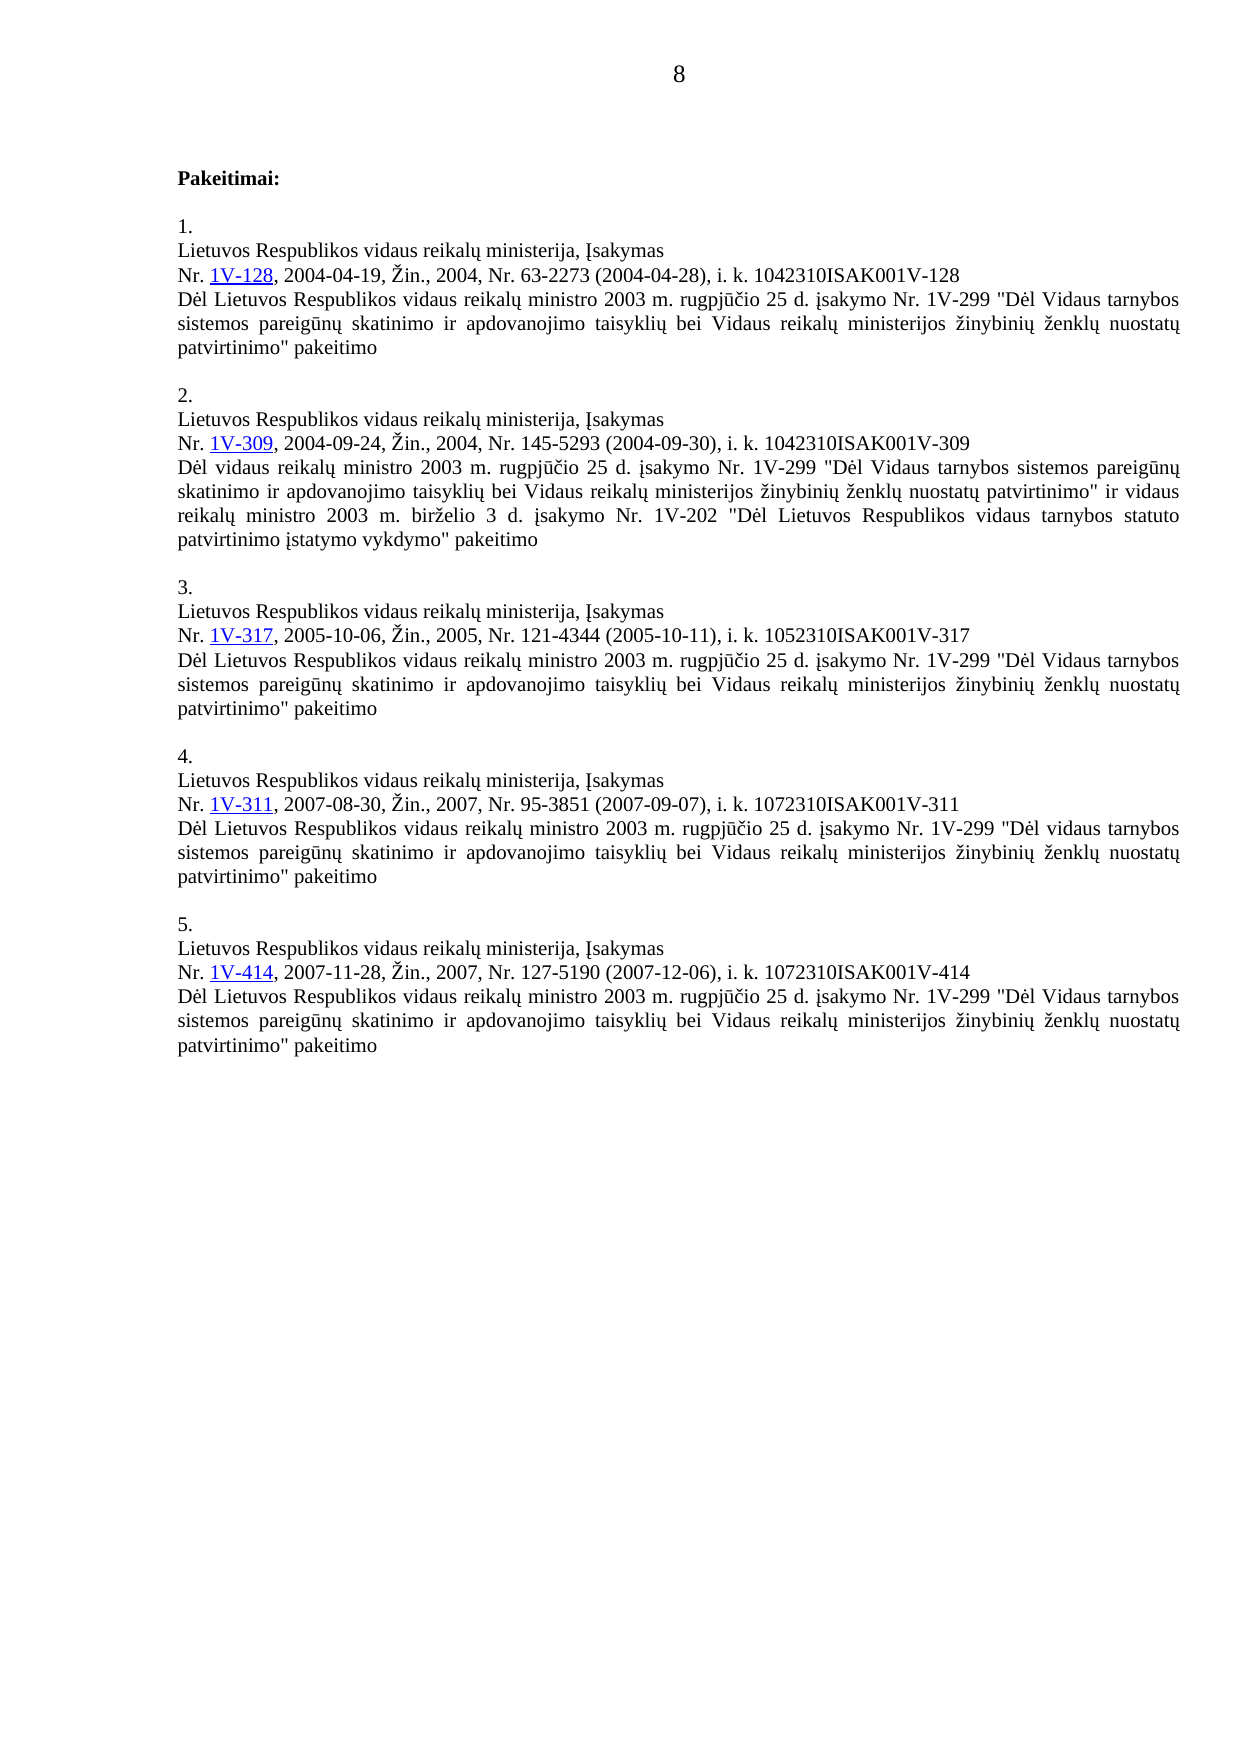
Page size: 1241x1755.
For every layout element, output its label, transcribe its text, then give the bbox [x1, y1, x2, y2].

text Dėl Lietuvos Respublikos vidaus reikalų ministro 2003 m. rugpjūčio 25 d. įsakymo Nr. 1V-299 "Dėl vidaus tarnybos sistemos pareigūnų skatinimo ir apdovanojimo taisyklių bei Vidaus reikalų ministerijos žinybinių ženklų nuostatų patvirtinimo" pakeitimo [177, 816, 1181, 888]
text 3. [177, 575, 1181, 599]
text Dėl Lietuvos Respublikos vidaus reikalų ministro 2003 m. rugpjūčio 25 d. įsakymo Nr. 1V-299 "Dėl Vidaus tarnybos sistemos pareigūnų skatinimo ir apdovanojimo taisyklių bei Vidaus reikalų ministerijos žinybinių ženklų nuostatų patvirtinimo" pakeitimo [177, 647, 1181, 720]
text Dėl Lietuvos Respublikos vidaus reikalų ministro 2003 m. rugpjūčio 25 d. įsakymo Nr. 1V-299 "Dėl Vidaus tarnybos sistemos pareigūnų skatinimo ir apdovanojimo taisyklių bei Vidaus reikalų ministerijos žinybinių ženklų nuostatų patvirtinimo" pakeitimo [177, 984, 1181, 1057]
text Nr. 1V-309, 2004-09-24, Žin., 2004, Nr. 145-5293 (2004-09-30), i. k. 1042310ISAK001V-309 [177, 431, 1181, 455]
text Lietuvos Respublikos vidaus reikalų ministerija, Įsakymas [177, 936, 1181, 960]
text Lietuvos Respublikos vidaus reikalų ministerija, Įsakymas [177, 599, 1181, 623]
text Dėl vidaus reikalų ministro 2003 m. rugpjūčio 25 d. įsakymo Nr. 1V-299 "Dėl Vidaus tarnybos sistemos pareigūnų skatinimo ir apdovanojimo taisyklių bei Vidaus reikalų ministerijos žinybinių ženklų nuostatų patvirtinimo" ir vidaus reikalų ministro 2003 m. birželio 3 d. įsakymo Nr. 1V-202 "Dėl Lietuvos Respublikos vidaus tarnybos statuto patvirtinimo įstatymo vykdymo" pakeitimo [177, 455, 1181, 551]
text 5. [177, 912, 1181, 936]
text Nr. 1V-414, 2007-11-28, Žin., 2007, Nr. 127-5190 (2007-12-06), i. k. 1072310ISAK001V-414 [177, 960, 1181, 984]
text Lietuvos Respublikos vidaus reikalų ministerija, Įsakymas [177, 768, 1181, 792]
text 2. [177, 383, 1181, 407]
text Lietuvos Respublikos vidaus reikalų ministerija, Įsakymas [177, 407, 1181, 431]
text 1. [177, 214, 1181, 238]
text Lietuvos Respublikos vidaus reikalų ministerija, Įsakymas [177, 238, 1181, 262]
text Nr. 1V-128, 2004-04-19, Žin., 2004, Nr. 63-2273 (2004-04-28), i. k. 1042310ISAK001V-128 [177, 262, 1181, 287]
text Nr. 1V-317, 2005-10-06, Žin., 2005, Nr. 121-4344 (2005-10-11), i. k. 1052310ISAK001V-317 [177, 623, 1181, 647]
text 4. [177, 744, 1181, 768]
text Pakeitimai: [177, 166, 1181, 190]
text Dėl Lietuvos Respublikos vidaus reikalų ministro 2003 m. rugpjūčio 25 d. įsakymo Nr. 1V-299 "Dėl Vidaus tarnybos sistemos pareigūnų skatinimo ir apdovanojimo taisyklių bei Vidaus reikalų ministerijos žinybinių ženklų nuostatų patvirtinimo" pakeitimo [177, 287, 1181, 359]
text Nr. 1V-311, 2007-08-30, Žin., 2007, Nr. 95-3851 (2007-09-07), i. k. 1072310ISAK001V-311 [177, 792, 1181, 816]
